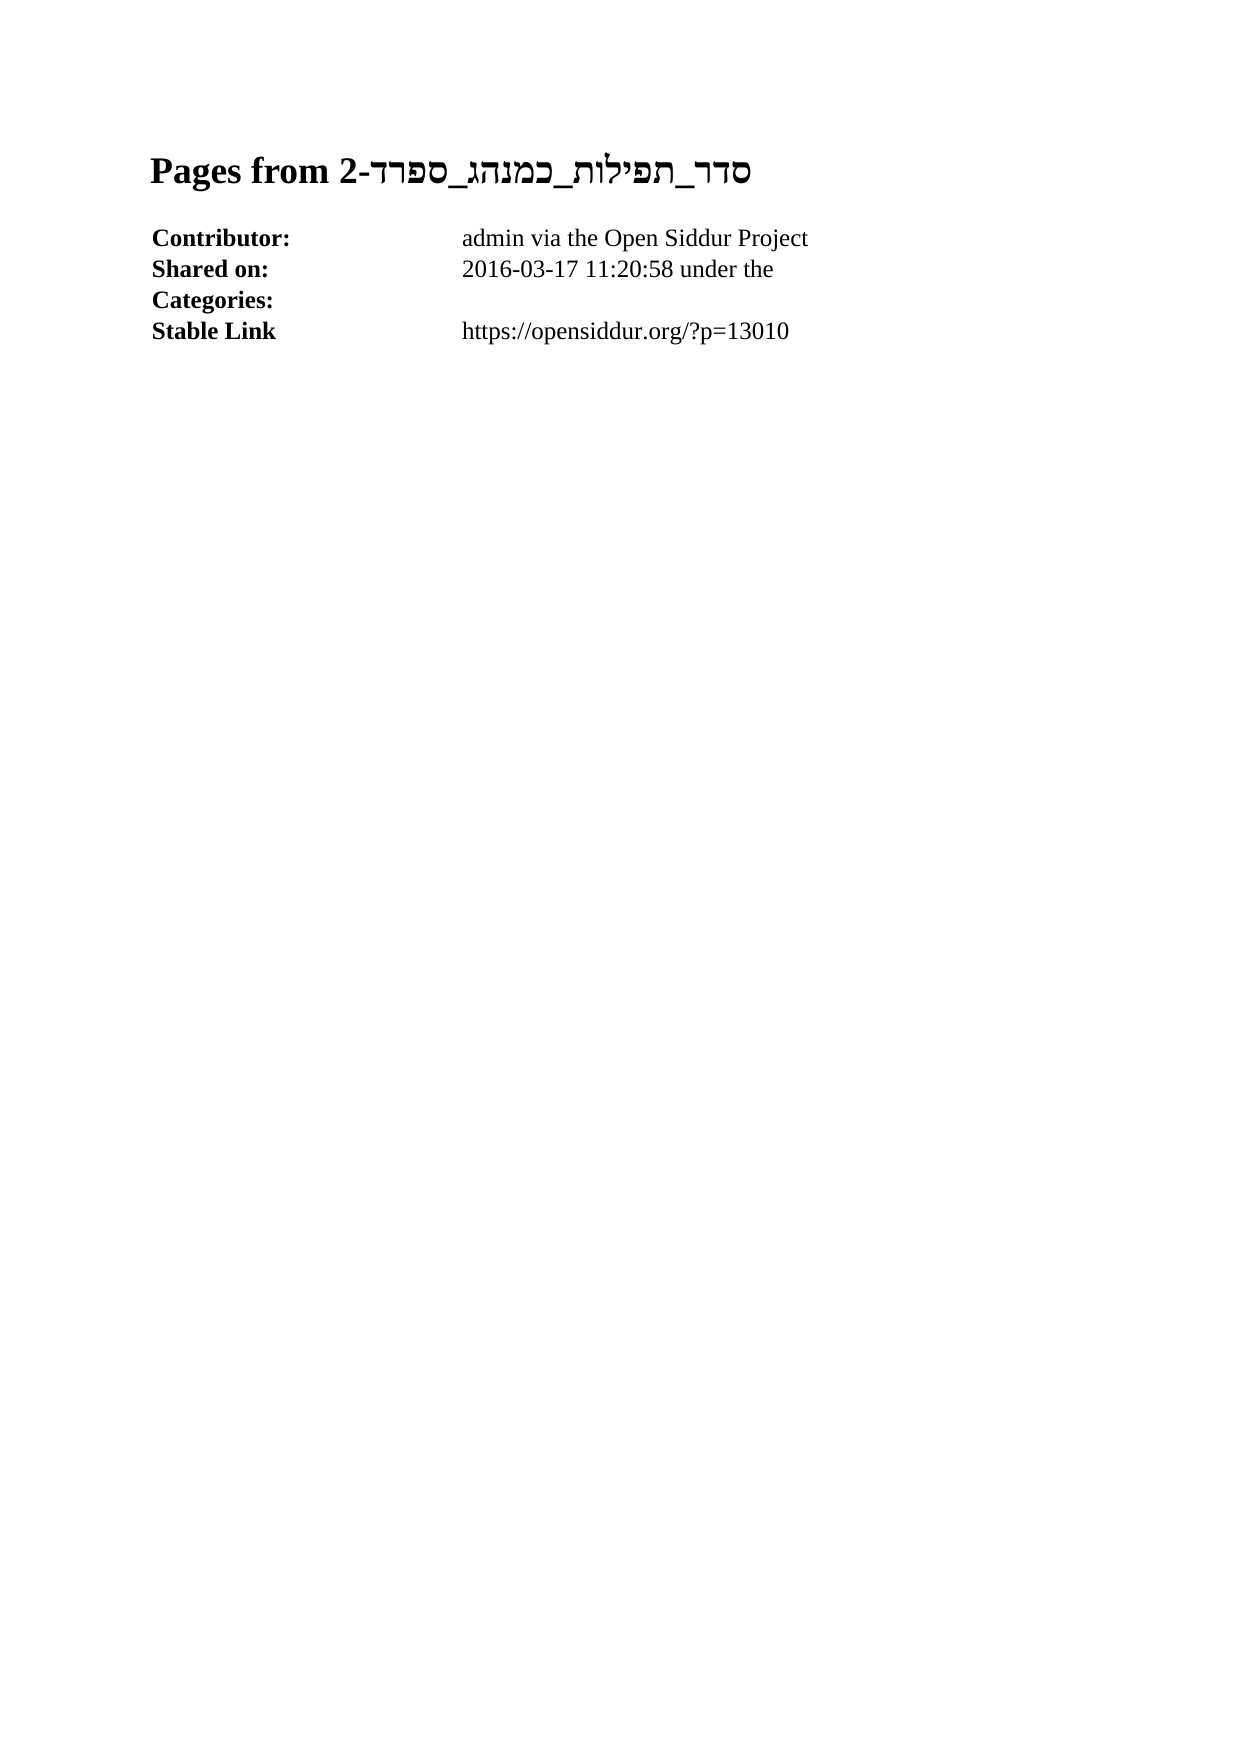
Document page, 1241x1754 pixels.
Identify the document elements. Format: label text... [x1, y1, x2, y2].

table_cell Categories: [150, 284, 460, 315]
table_header admin via the Open Siddur Project [460, 223, 1090, 253]
table_header Contributor: [150, 223, 460, 253]
subtitle Pages from סדר_תפילות_כמנהג_ספרד-2 [150, 150, 1090, 192]
table_cell Shared on: [150, 254, 460, 284]
table_cell Stable Link [150, 315, 460, 346]
table_cell https://opensiddur.org/?p=13010 [460, 315, 1090, 346]
table_cell 2016-03-17 11:20:58 under the [460, 254, 1090, 284]
table_cell [460, 284, 1090, 315]
